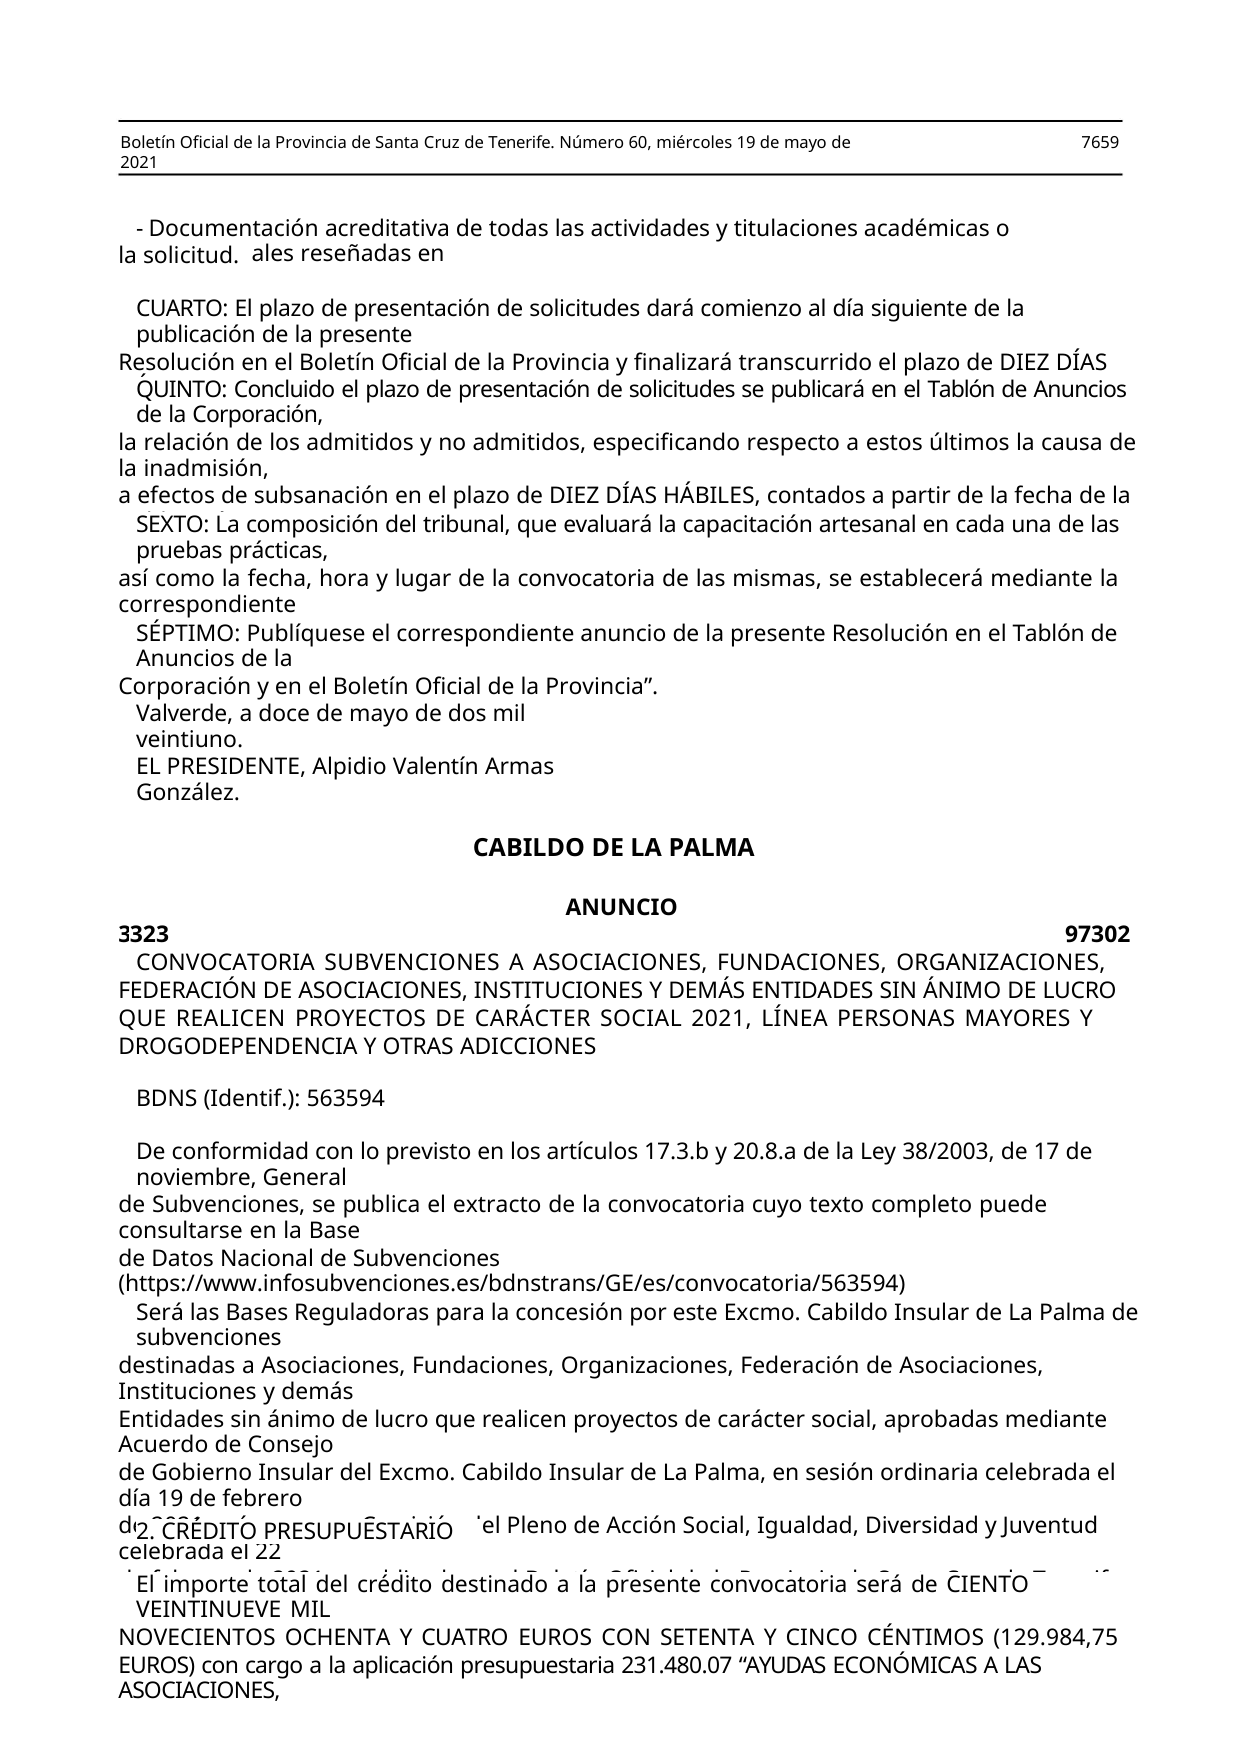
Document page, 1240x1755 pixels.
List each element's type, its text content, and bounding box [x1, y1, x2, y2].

text la solicitud. [118, 243, 250, 269]
text de 2021, así como por Comisión del Pleno de Acción Social, Igualdad, Diversidad y Juventud celebrada el 22 [118, 1513, 1147, 1565]
text Resolución en el Boletín Oficial de la Provincia y finalizará transcurrido el plazo de DIEZ DÍAS HÁBILES. [118, 349, 1147, 377]
text CONVOCATORIA SUBVENCIONES A ASOCIACIONES, FUNDACIONES, ORGANIZACIONES, [136, 950, 1147, 976]
text CUARTO: El plazo de presentación de solicitudes dará comienzo al día siguiente de la publicación de la presente [136, 296, 1147, 347]
text De conformidad con lo previsto en los artículos 17.3.b y 20.8.a de la Ley 38/2003, de 17 de noviembre, General [136, 1139, 1147, 1190]
text de Datos Nacional de Subvenciones (https://www.infosubvenciones.es/bdnstrans/GE/es/convocatoria/563594) [118, 1246, 1147, 1297]
text BDNS (Identif.): 563594 [136, 1086, 391, 1112]
text de Gobierno Insular del Excmo. Cabildo Insular de La Palma, en sesión ordinaria celebrada el día 19 de febrero [118, 1460, 1147, 1511]
text QUE REALICEN PROYECTOS DE CARÁCTER SOCIAL 2021, LÍNEA PERSONAS MAYORES Y [118, 1006, 1147, 1031]
text QUINTO: Concluido el plazo de presentación de solicitudes se publicará en el Tablón de Anuncios de la Corporación, [136, 377, 1147, 428]
text Documentación acreditativa de todas las actividades y titulaciones académicas o profesionales reseñadas en [148, 216, 1147, 267]
text 3 [118, 922, 129, 948]
text EUROS) con cargo a la aplicación presupuestaria 231.480.07 “AYUDAS ECONÓMICAS A LAS ASOCIACIONES, [118, 1653, 1157, 1704]
text 2. CRÉDITO PRESUPUESTARIO [136, 1519, 483, 1544]
text Corporación y en el Boletín Oficial de la Provincia”. [118, 674, 1147, 700]
text 7659 [1081, 133, 1143, 153]
text así como la fecha, hora y lugar de la convocatoria de las mismas, se establecerá mediante la correspondiente [118, 566, 1147, 617]
text SÉPTIMO: Publíquese el correspondiente anuncio de la presente Resolución en el Tablón de Anuncios de la [136, 621, 1147, 672]
text Entidades sin ánimo de lucro que realicen proyectos de carácter social, aprobadas mediante Acuerdo de Consejo [118, 1407, 1147, 1458]
text de Subvenciones, se publica el extracto de la convocatoria cuyo texto completo puede consultarse en la Base [118, 1192, 1147, 1243]
text CABILDO DE LA PALMA [473, 833, 792, 862]
text DROGODEPENDENCIA Y OTRAS ADICCIONES [118, 1034, 1147, 1059]
text Valverde, a doce de mayo de dos mil veintiuno. [136, 701, 596, 752]
text Será las Bases Reguladoras para la concesión por este Excmo. Cabildo Insular de La Palma de subvenciones [136, 1300, 1147, 1351]
text de febrero de 2021, y publicada en el Boletín Oficial de la Provincia de Santa Cruz de Tenerife en fecha 3 de [118, 1567, 1147, 1572]
text destinadas a Asociaciones, Fundaciones, Organizaciones, Federación de Asociaciones, Instituciones y demás [118, 1353, 1147, 1404]
text la relación de los admitidos y no admitidos, especificando respecto a estos últimos la causa de la inadmisión, [118, 430, 1147, 481]
text SEXTO: La composición del tribunal, que evaluará la capacitación artesanal en cada una de las pruebas prácticas, [136, 512, 1147, 564]
text EL PRESIDENTE, Alpidio Valentín Armas González. [136, 754, 660, 805]
text NOVECIENTOS OCHENTA Y CUATRO EUROS CON SETENTA Y CINCO CÉNTIMOS (129.984,75 [118, 1625, 1157, 1651]
text 323 [129, 922, 189, 948]
text FEDERACIÓN DE ASOCIACIONES, INSTITUCIONES Y DEMÁS ENTIDADES SIN ÁNIMO DE LUCRO [118, 978, 1147, 1004]
text 97302 [1065, 922, 1147, 948]
text - [136, 216, 148, 241]
text Boletín Oficial de la Provincia de Santa Cruz de Tenerife. Número 60, miércoles 19 de mayo de 2021 [120, 133, 886, 172]
text El importe total del crédito destinado a la presente convocatoria será de CIENTO VEINTINUEVE MIL [136, 1572, 1157, 1623]
text ANUNCIO [565, 894, 792, 920]
text a efectos de subsanación en el plazo de DIEZ DÍAS HÁBILES, contados a partir de la fecha de la publicación [118, 483, 1147, 512]
